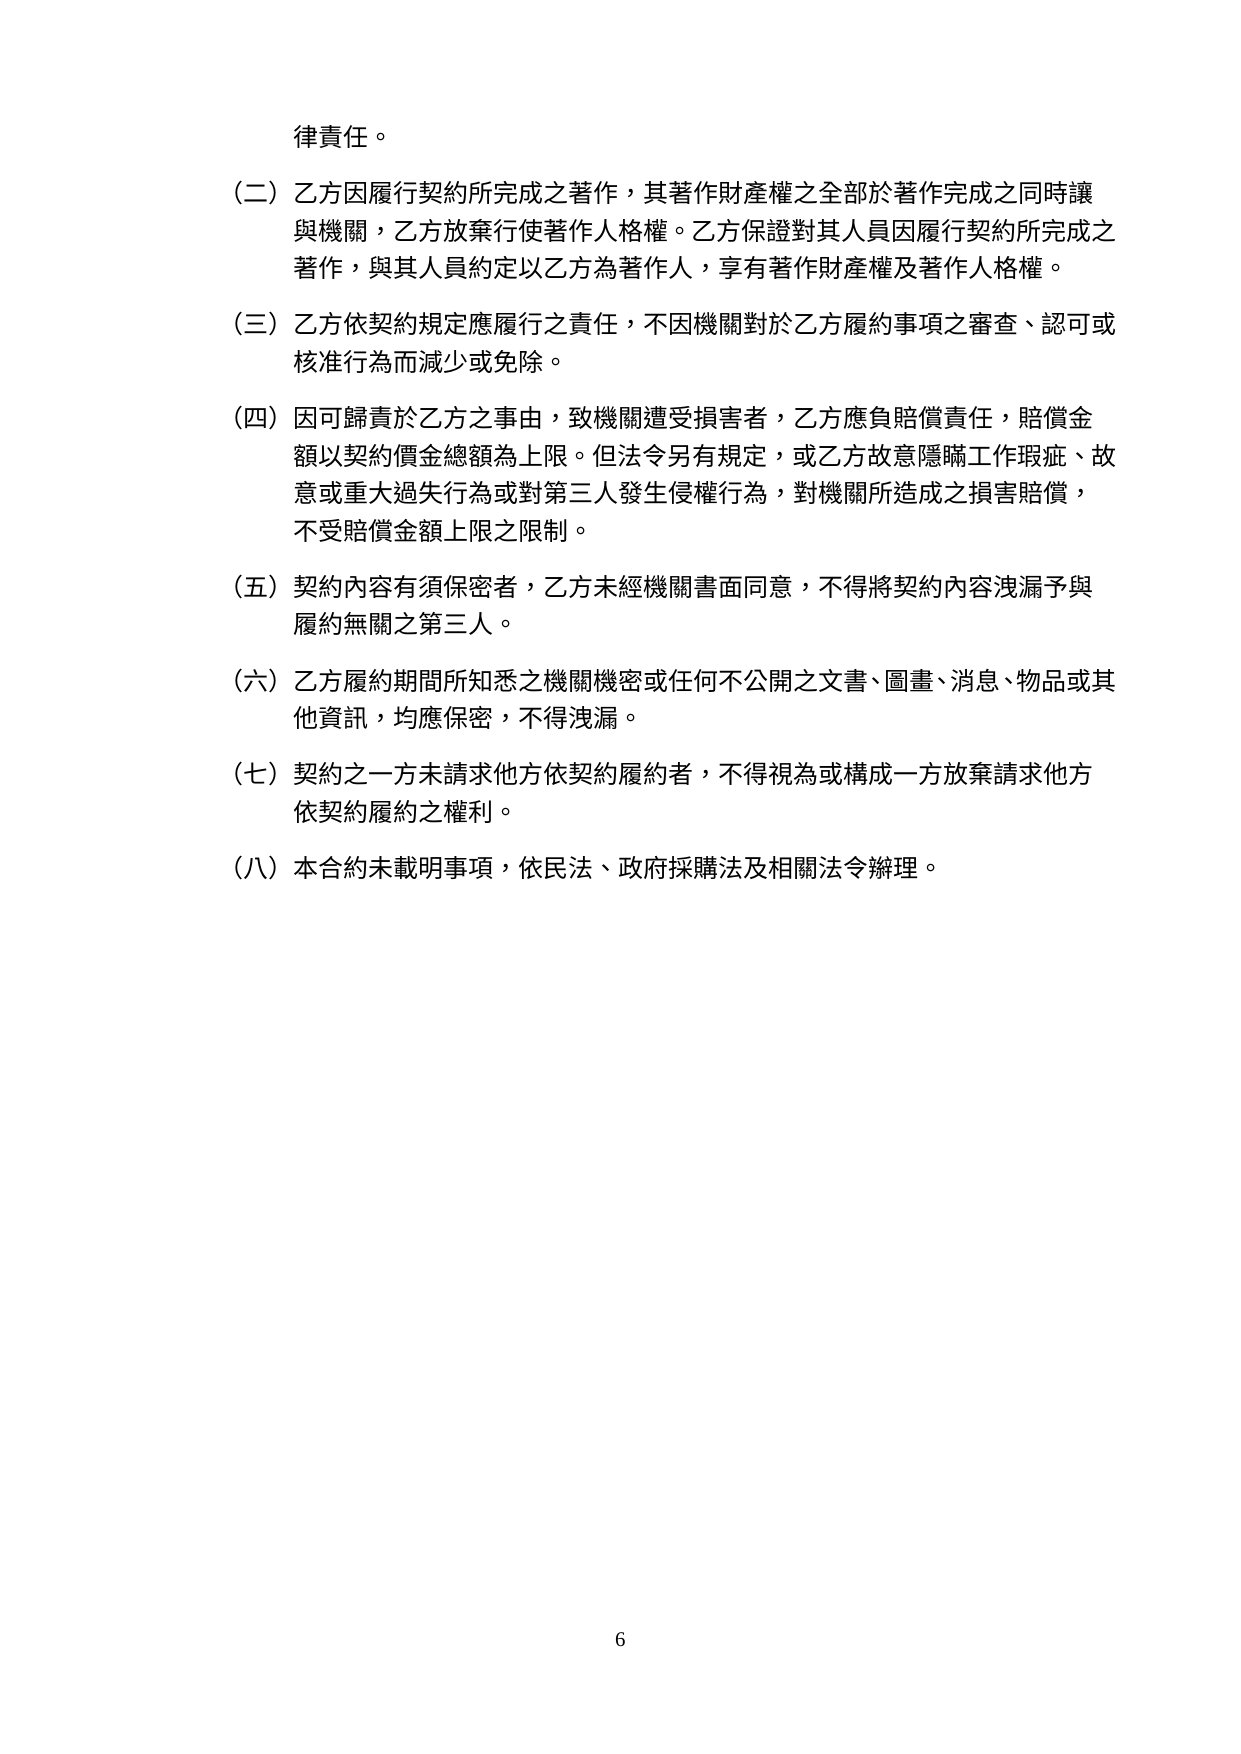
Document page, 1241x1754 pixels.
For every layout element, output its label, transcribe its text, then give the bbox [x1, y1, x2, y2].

text 律責任。 [218, 117, 1116, 154]
text （四）因可歸責於乙方之事由，致機關遭受損害者，乙方應負賠償責任，賠償金額以契約價金總額為上限。但法令另有規定，或乙方故意隱瞞工作瑕疵、故意或重大過失行為或對第三人發生侵權行為，對機關所造成之損害賠償，不受賠償金額上限之限制。 [218, 398, 1116, 548]
text （二）乙方因履行契約所完成之著作，其著作財產權之全部於著作完成之同時讓與機關，乙方放棄行使著作人格權。乙方保證對其人員因履行契約所完成之著作，與其人員約定以乙方為著作人，享有著作財產權及著作人格權。 [218, 173, 1116, 286]
text （七）契約之一方未請求他方依契約履約者，不得視為或構成一方放棄請求他方依契約履約之權利。 [218, 754, 1116, 829]
text （五）契約內容有須保密者，乙方未經機關書面同意，不得將契約內容洩漏予與履約無關之第三人。 [218, 567, 1116, 642]
text （八）本合約未載明事項，依民法、政府採購法及相關法令辮理。 [218, 848, 1116, 886]
text （六）乙方履約期間所知悉之機關機密或任何不公開之文書、圖畫、消息、物品或其他資訊，均應保密，不得洩漏。 [218, 661, 1116, 736]
text （三）乙方依契約規定應履行之責任，不因機關對於乙方履約事項之審查、認可或核准行為而減少或免除。 [218, 304, 1116, 379]
